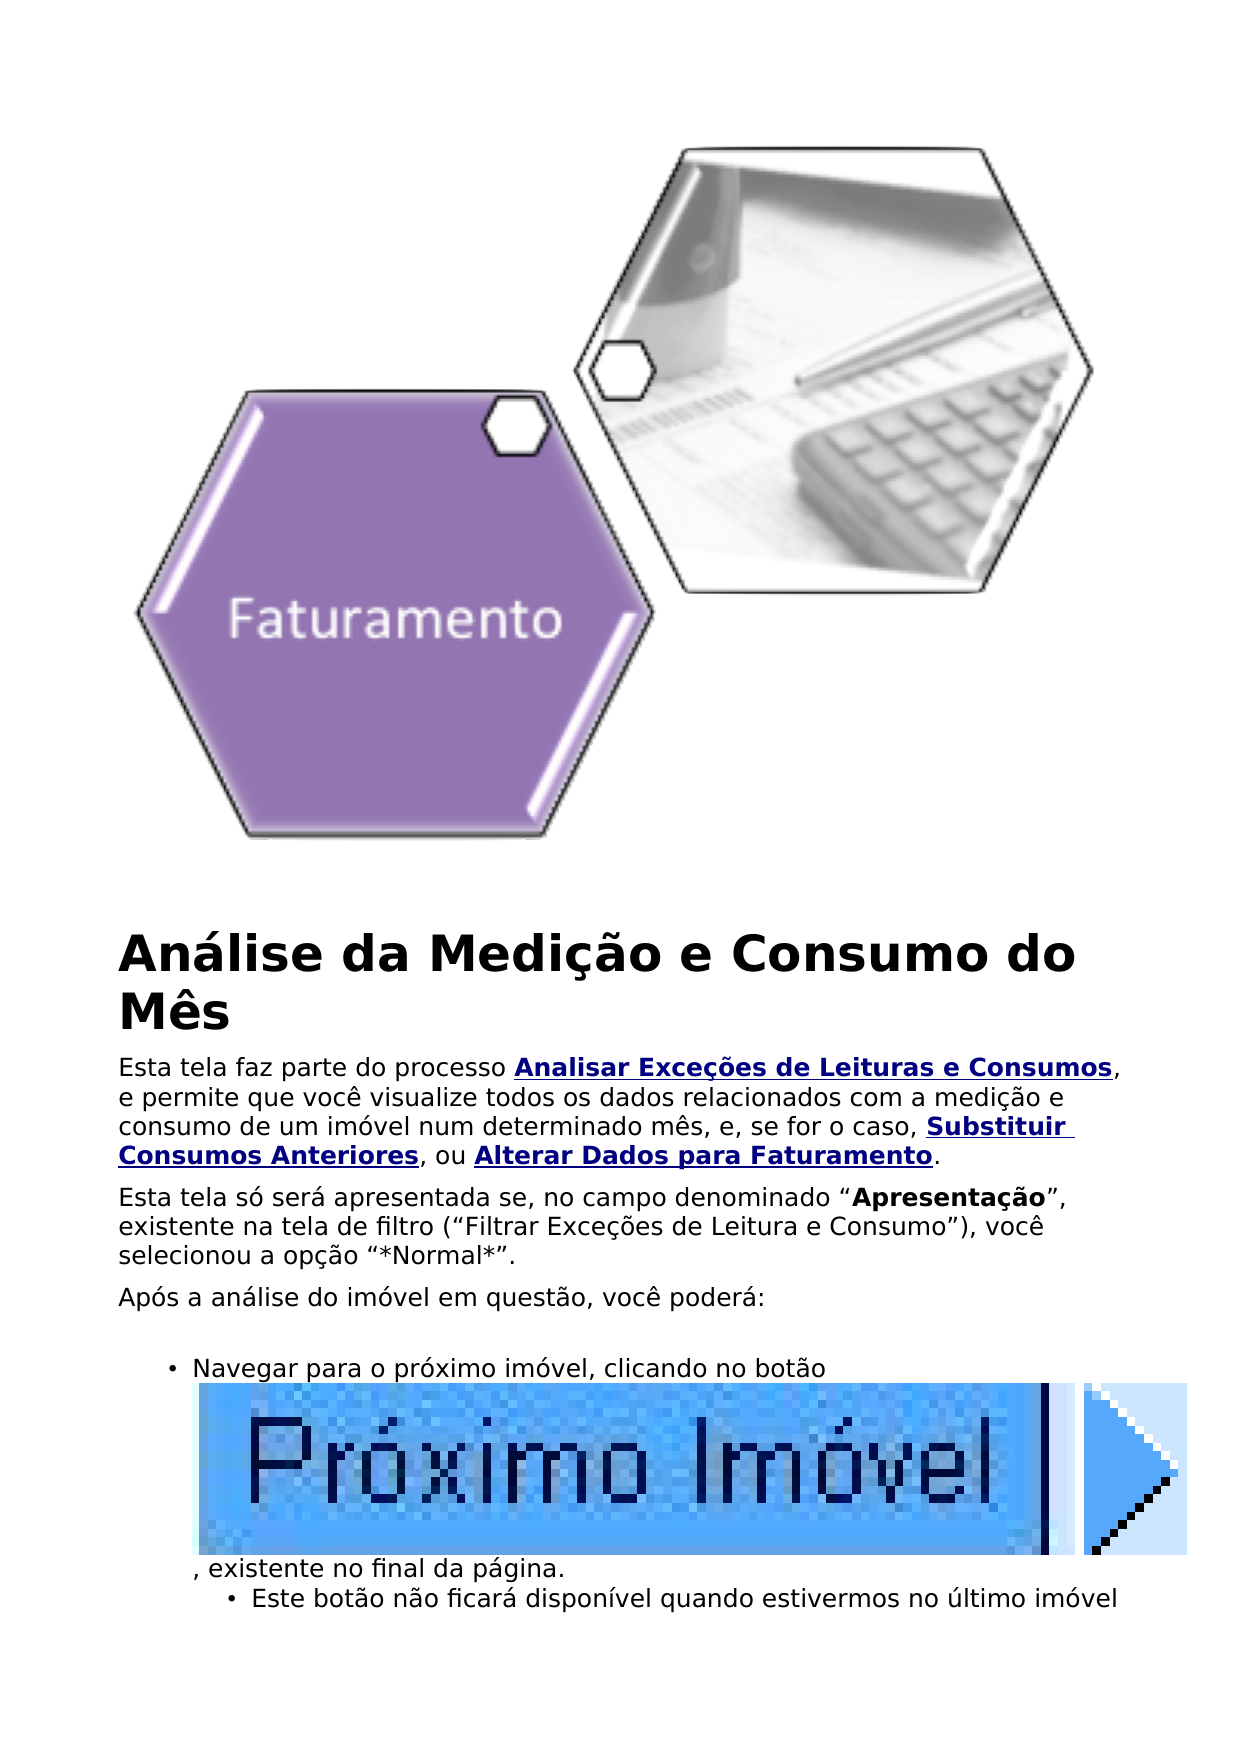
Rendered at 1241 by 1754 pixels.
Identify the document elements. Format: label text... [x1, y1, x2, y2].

list Navegar para o próximo imóvel, clicando no botão , existente no final da página. [177, 1354, 1122, 1584]
text Após a análise do imóvel em questão, você poderá: [118, 1283, 1122, 1312]
text Esta tela faz parte do processo Analisar Exceções de Leituras e Consumos, e permite que você visualize todos os dados relacionados com a medição e consumo de um imóvel num determinado mês, e, se for o caso, Substituir Consumos Anteriores, ou Alterar Dados para Faturamento. [118, 1054, 1122, 1170]
subtitle Análise da Medição e Consumo do Mês [118, 925, 1122, 1041]
text Esta tela só será apresentada se, no campo denominado “Apresentação”, existente na tela de filtro (“Filtrar Exceções de Leitura e Consumo”), você selecionou a opção “*Normal*”. [118, 1183, 1122, 1270]
picture [192, 1383, 1196, 1555]
list Este botão não ficará disponível quando estivermos no último imóvel [236, 1584, 1122, 1613]
picture [118, 118, 1123, 858]
